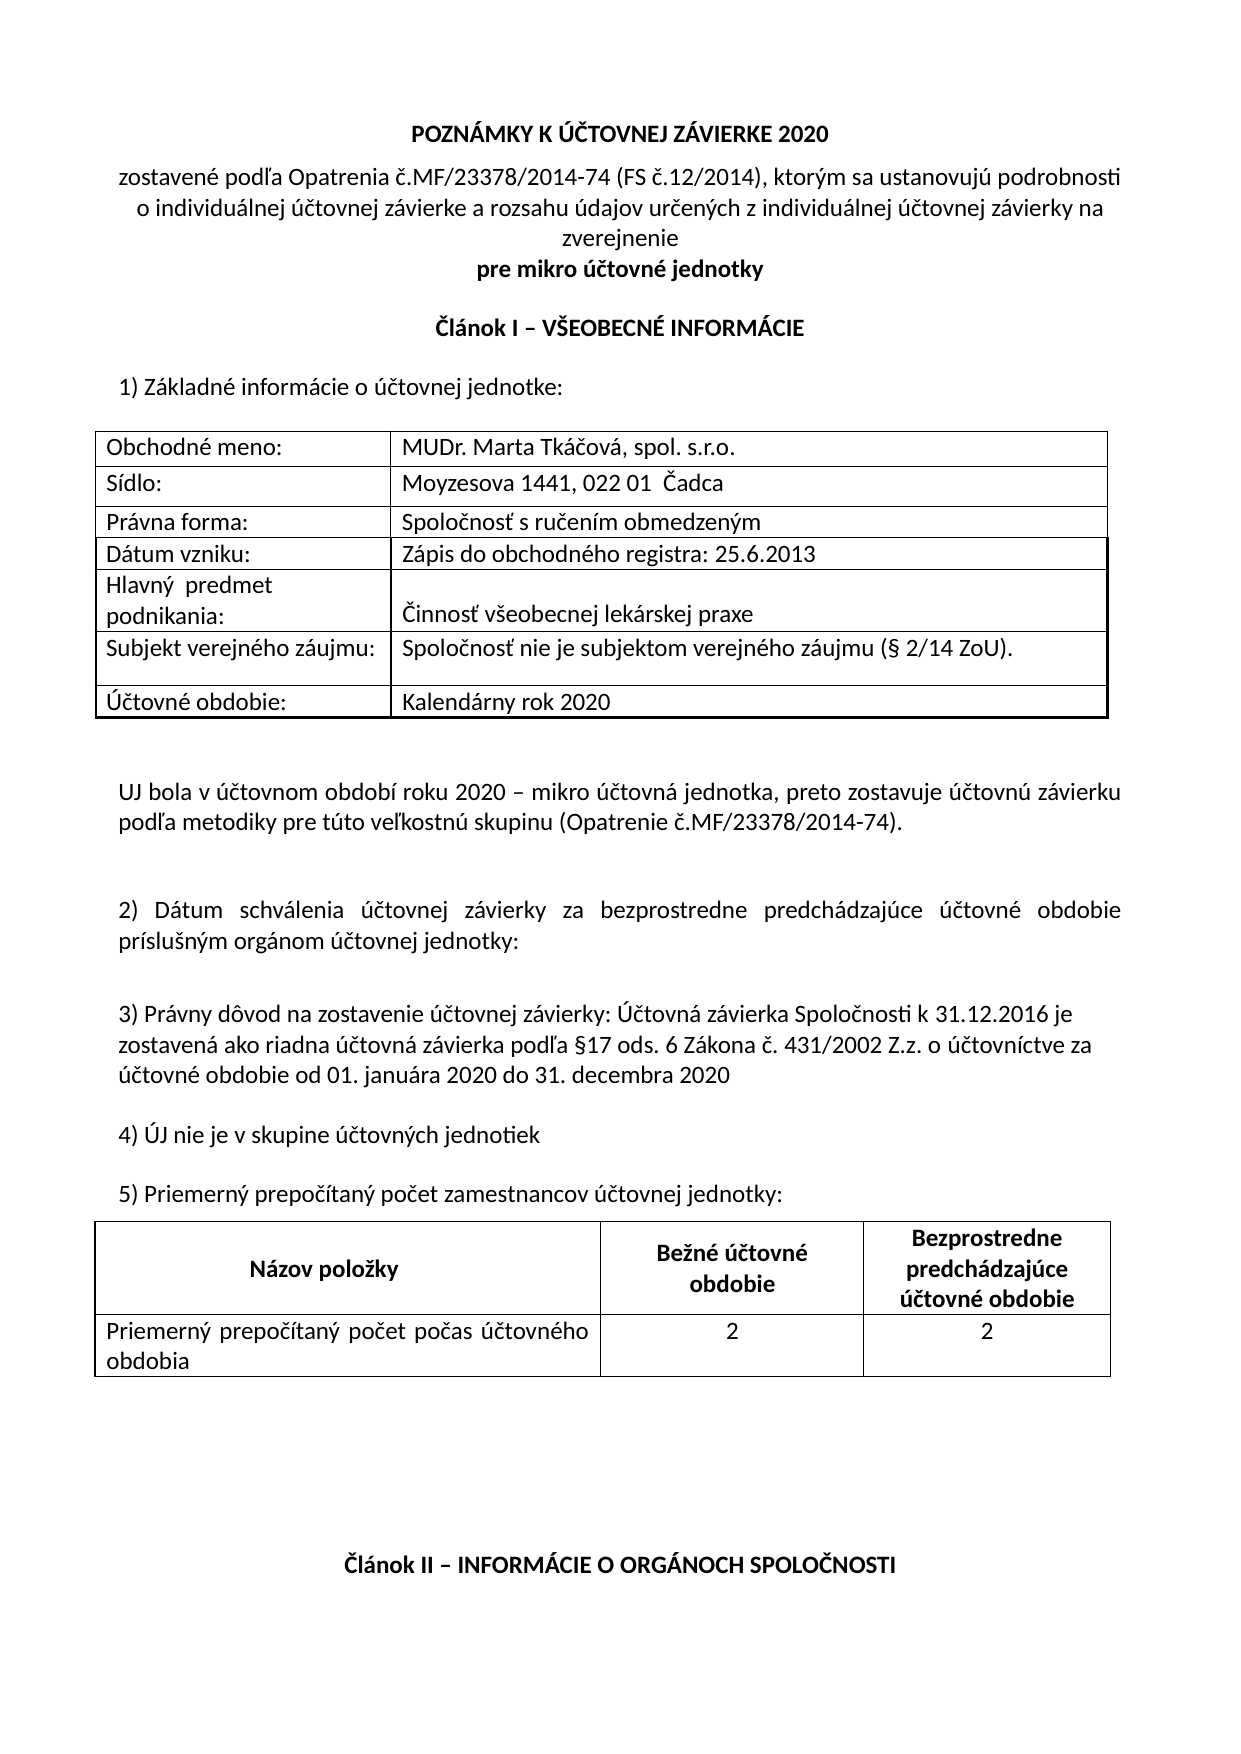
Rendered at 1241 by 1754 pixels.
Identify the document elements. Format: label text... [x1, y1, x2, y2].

table_cell Dátum vzniku: [97, 538, 390, 569]
table_cell Hlavný predmet podnikania: [97, 570, 390, 631]
table_cell Sídlo: [96, 467, 390, 506]
text Článok II – INFORMÁCIE O ORGÁNOCH SPOLOČNOSTI [118, 1549, 1122, 1580]
table_header Bežné účtovné obdobie [601, 1222, 863, 1314]
table_cell Spoločnosť nie je subjektom verejného záujmu (§ 2/14 ZoU). [392, 632, 1106, 685]
table_header Obchodné meno: [96, 432, 390, 466]
table_header Názov položky [96, 1222, 600, 1314]
table_cell Činnosť všeobecnej lekárskej praxe [392, 570, 1106, 631]
table_cell Kalendárny rok 2020 [392, 686, 1106, 716]
table_cell Subjekt verejného záujmu: [97, 632, 390, 685]
table_cell Spoločnosť s ručením obmedzeným [391, 507, 1107, 537]
table_cell Právna forma: [96, 507, 390, 537]
table_cell Moyzesova 1441, 022 01 Čadca [391, 467, 1107, 506]
table_header Bezprostredne predchádzajúce účtovné obdobie [864, 1222, 1110, 1314]
text 3) Právny dôvod na zostavenie účtovnej závierky: Účtovná závierka Spoločnosti k 31.12.2016 je zostavená ako riadna účtovná závierka podľa §17 ods. 6 Zákona č. 431/2002 Z.z. o účtovníctve za účtovné obdobie od 01. januára 2020 do 31. decembra 2020 [118, 999, 1122, 1090]
text Článok I – VŠEOBECNÉ INFORMÁCIE [118, 312, 1122, 342]
text 2) Dátum schválenia účtovnej závierky za bezprostredne predchádzajúce účtovné obdobie príslušným orgánom účtovnej jednotky: [118, 894, 1122, 956]
table_cell 2 [601, 1315, 863, 1376]
text 4) ÚJ nie je v skupine účtovných jednotiek [118, 1119, 1122, 1149]
text 1) Základné informácie o účtovnej jednotke: [118, 371, 1122, 402]
table_cell 2 [864, 1315, 1110, 1376]
table_cell Priemerný prepočítaný počet počas účtovného obdobia [96, 1315, 600, 1376]
table_cell Zápis do obchodného registra: 25.6.2013 [392, 538, 1106, 569]
table_cell Účtovné obdobie: [97, 686, 390, 716]
text 5) Priemerný prepočítaný počet zamestnancov účtovnej jednotky: [118, 1178, 1122, 1209]
text pre mikro účtovné jednotky [118, 253, 1122, 283]
table_header MUDr. Marta Tkáčová, spol. s.r.o. [391, 432, 1107, 466]
text POZNÁMKY K ÚČTOVNEJ ZÁVIERKE 2020 [118, 118, 1122, 149]
text UJ bola v účtovnom období roku 2020 – mikro účtovná jednotka, preto zostavuje účtovnú závierku podľa metodiky pre túto veľkostnú skupinu (Opatrenie č.MF/23378/2014-74). [118, 776, 1122, 837]
text zostavené podľa Opatrenia č.MF/23378/2014-74 (FS č.12/2014), ktorým sa ustanovujú podrobnosti o individuálnej účtovnej závierke a rozsahu údajov určených z individuálnej účtovnej závierky na zverejnenie [118, 161, 1122, 253]
